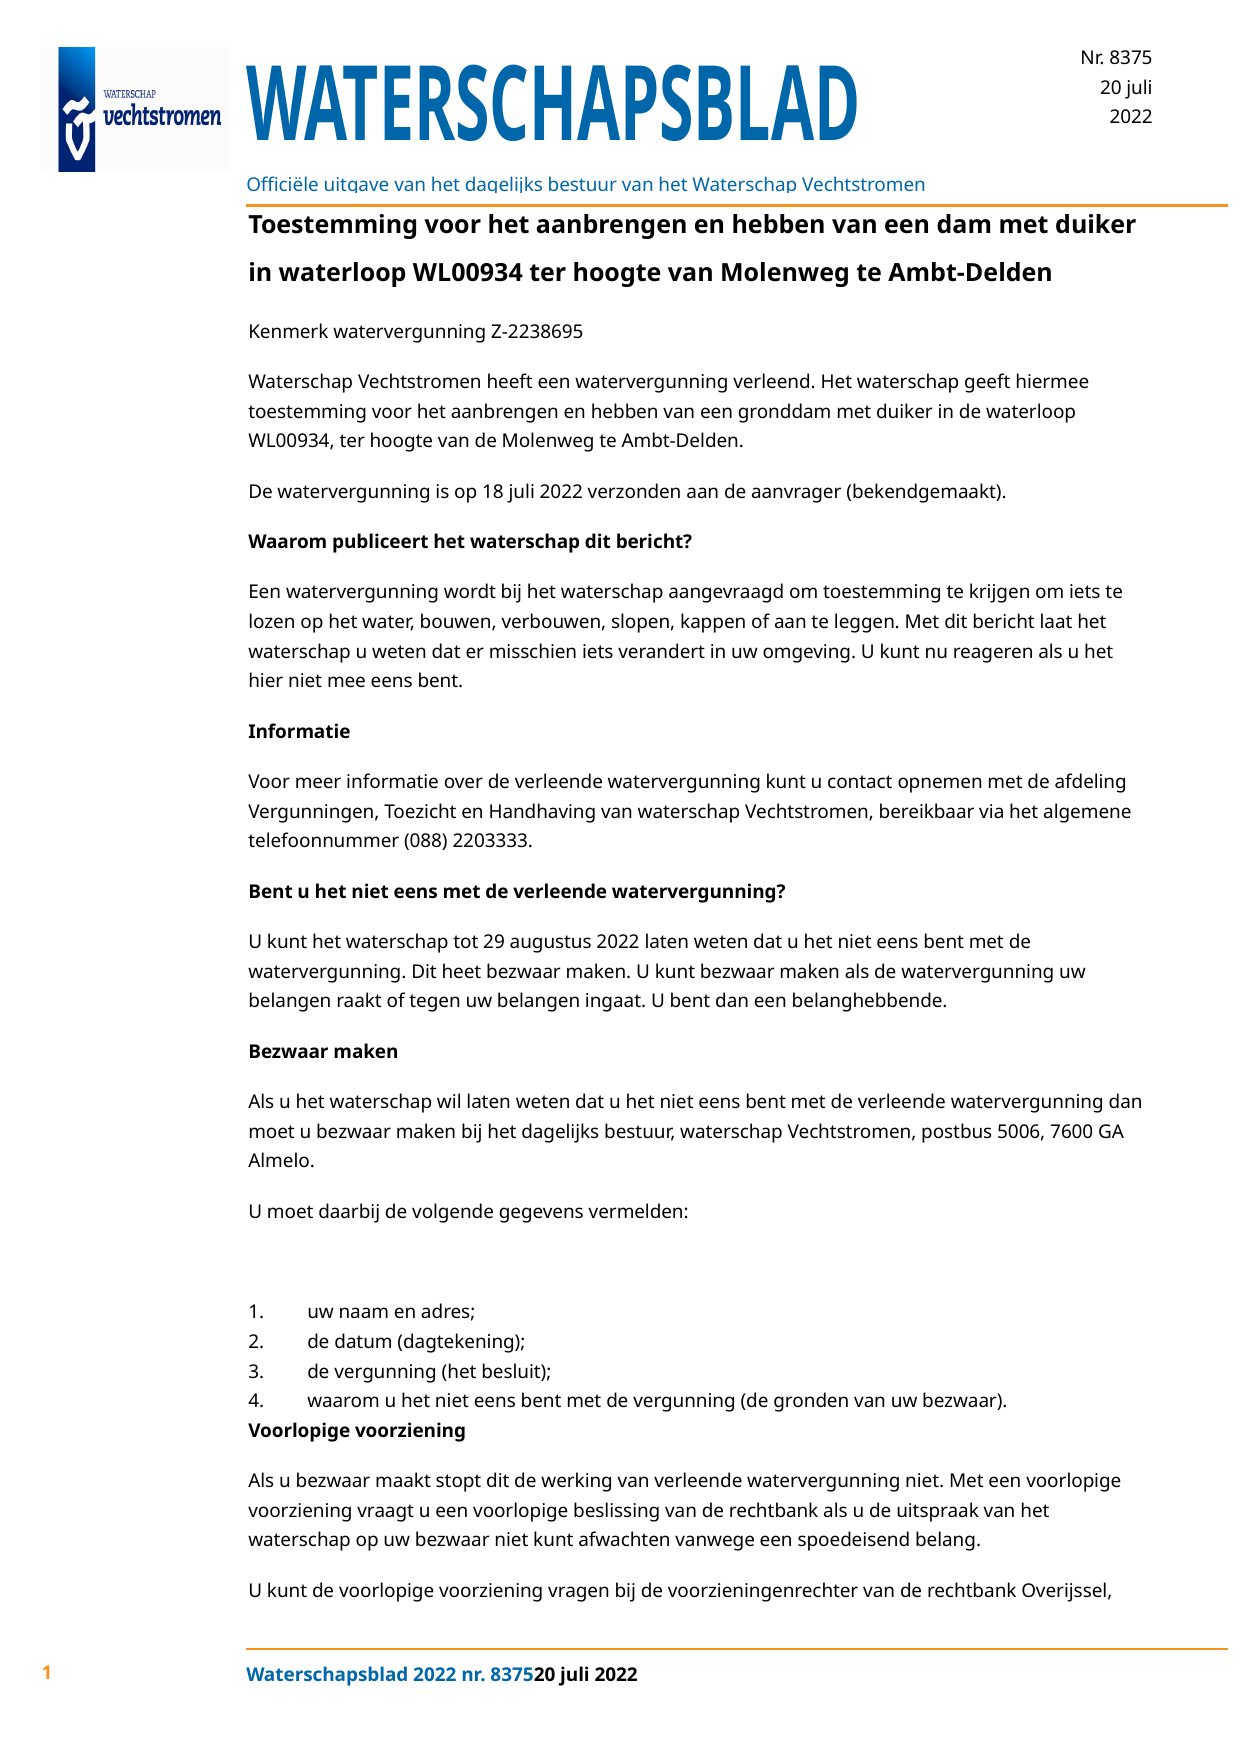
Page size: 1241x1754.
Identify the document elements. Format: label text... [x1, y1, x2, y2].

text Voorlopige voorziening [248, 1417, 1152, 1443]
text U kunt de voorlopige voorziening vragen bij de voorzieningenrechter van de rechtbank Overijssel, [248, 1577, 1152, 1603]
text U moet daarbij de volgende gegevens vermelden: [248, 1198, 1152, 1224]
text U kunt het waterschap tot 29 augustus 2022 laten weten dat u het niet eens bent met de watervergunning. Dit heet bezwaar maken. U kunt bezwaar maken als de watervergunning uw belangen raakt of tegen uw belangen ingaat. U bent dan een belanghebbende. [248, 928, 1152, 1013]
list waarom u het niet eens bent met de vergunning (de gronden van uw bezwaar). [248, 1387, 1152, 1413]
text Voor meer informatie over de verleende watervergunning kunt u contact opnemen met de afdeling Vergunningen, Toezicht en Handhaving van waterschap Vechtstromen, bereikbaar via het algemene telefoonnummer (088) 2203333. [248, 768, 1152, 853]
list uw naam en adres; [248, 1299, 1152, 1324]
text Als u het waterschap wil laten weten dat u het niet eens bent met de verleende watervergunning dan moet u bezwaar maken bij het dagelijks bestuur, waterschap Vechtstromen, postbus 5006, 7600 GA Almelo. [248, 1088, 1152, 1173]
text Informatie [248, 718, 1152, 744]
list de vergunning (het besluit); [248, 1358, 1152, 1384]
text Bezwaar maken [248, 1038, 1152, 1064]
list de datum (dagtekening); [248, 1328, 1152, 1354]
text Waarom publiceert het waterschap dit bericht? [248, 528, 1152, 554]
text Een watervergunning wordt bij het waterschap aangevraagd om toestemming te krijgen om iets te lozen op het water, bouwen, verbouwen, slopen, kappen of aan te leggen. Met dit bericht laat het waterschap u weten dat er misschien iets verandert in uw omgeving. U kunt nu reageren als u het hier niet mee eens bent. [248, 579, 1152, 693]
text Bent u het niet eens met de verleende watervergunning? [248, 878, 1152, 904]
text Als u bezwaar maakt stopt dit de werking van verleende watervergunning niet. Met een voorlopige voorziening vraagt u een voorlopige beslissing van de rechtbank als u de uitspraak van het waterschap op uw bezwaar niet kunt afwachten vanwege een spoedeisend belang. [248, 1467, 1152, 1552]
picture [41, 47, 231, 172]
text De watervergunning is op 18 juli 2022 verzonden aan de aanvrager (bekendgemaakt). [248, 478, 1152, 504]
text Toestemming voor het aanbrengen en hebben van een dam met duiker in waterloop WL00934 ter hoogte van Molenweg te Ambt-Delden [248, 207, 1152, 288]
text Waterschap Vechtstromen heeft een watervergunning verleend. Het waterschap geeft hiermee toestemming voor het aanbrengen en hebben van een gronddam met duiker in de waterloop WL00934, ter hoogte van de Molenweg te Ambt-Delden. [248, 368, 1152, 453]
text Kenmerk watervergunning Z-2238695 [248, 318, 1152, 344]
